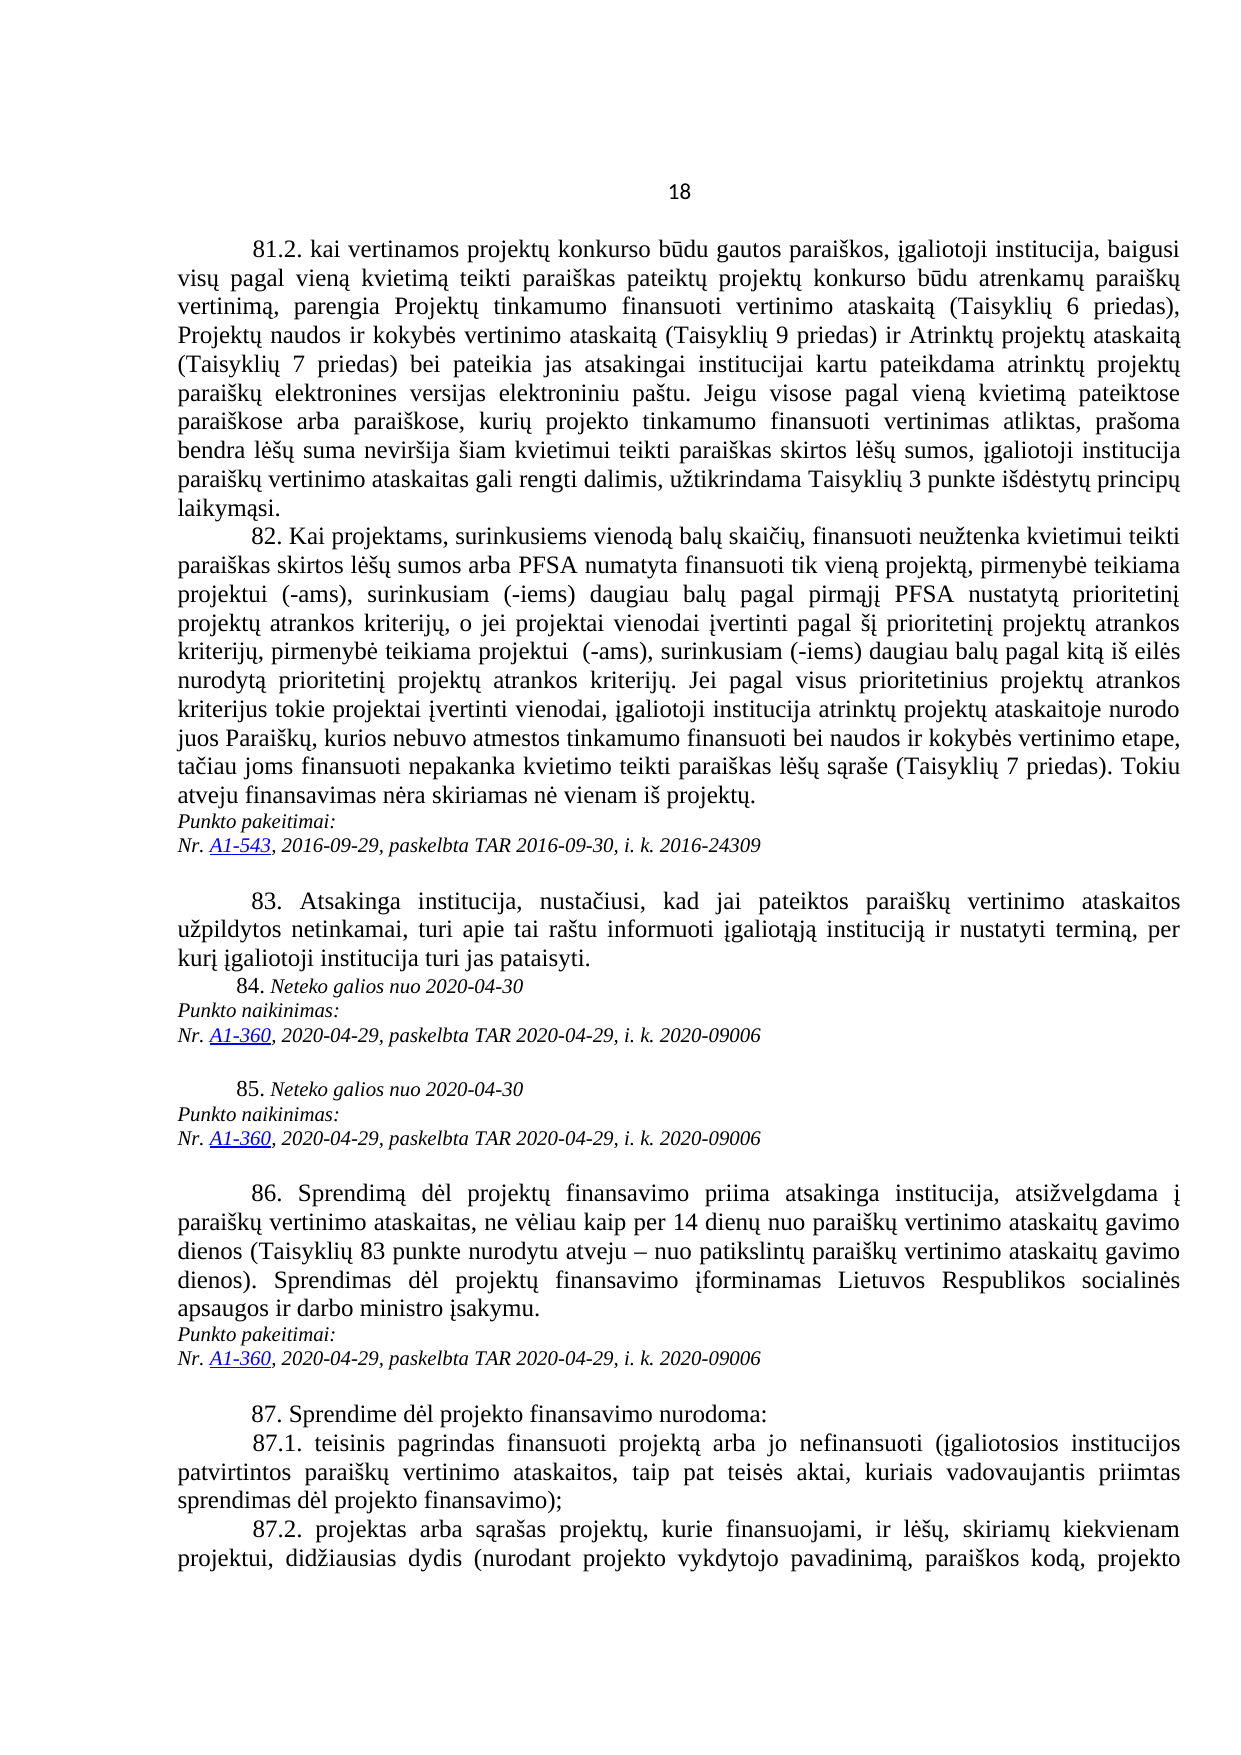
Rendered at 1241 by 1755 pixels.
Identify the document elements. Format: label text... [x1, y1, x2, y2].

text Punkto pakeitimai: [177, 1322, 1181, 1346]
text 86. Sprendimą dėl projektų finansavimo priima atsakinga institucija, atsižvelgdama į paraiškų vertinimo ataskaitas, ne vėliau kaip per 14 dienų nuo paraiškų vertinimo ataskaitų gavimo dienos (Taisyklių 83 punkte nurodytu atveju – nuo patikslintų paraiškų vertinimo ataskaitų gavimo dienos). Sprendimas dėl projektų finansavimo įforminamas Lietuvos Respublikos socialinės apsaugos ir darbo ministro įsakymu. [177, 1178, 1181, 1322]
text Nr. A1-360, 2020-04-29, paskelbta TAR 2020-04-29, i. k. 2020-09006 [177, 1346, 1181, 1370]
text 87.2. projektas arba sąrašas projektų, kurie finansuojami, ir lėšų, skiriamų kiekvienam projektui, didžiausias dydis (nurodant projekto vykdytojo pavadinimą, paraiškos kodą, projekto [177, 1514, 1181, 1572]
text Punkto naikinimas: [177, 998, 1181, 1022]
text 83. Atsakinga institucija, nustačiusi, kad jai pateiktos paraiškų vertinimo ataskaitos užpildytos netinkamai, turi apie tai raštu informuoti įgaliotąją instituciją ir nustatyti terminą, per kurį įgaliotoji institucija turi jas pataisyti. [177, 886, 1181, 972]
text 84. Neteko galios nuo 2020-04-30 [177, 972, 1181, 998]
text Nr. A1-360, 2020-04-29, paskelbta TAR 2020-04-29, i. k. 2020-09006 [177, 1126, 1181, 1150]
text 81.2. kai vertinamos projektų konkurso būdu gautos paraiškos, įgaliotoji institucija, baigusi visų pagal vieną kvietimą teikti paraiškas pateiktų projektų konkurso būdu atrenkamų paraiškų vertinimą, parengia Projektų tinkamumo finansuoti vertinimo ataskaitą (Taisyklių 6 priedas), Projektų naudos ir kokybės vertinimo ataskaitą (Taisyklių 9 priedas) ir Atrinktų projektų ataskaitą (Taisyklių 7 priedas) bei pateikia jas atsakingai institucijai kartu pateikdama atrinktų projektų paraiškų elektronines versijas elektroniniu paštu. Jeigu visose pagal vieną kvietimą pateiktose paraiškose arba paraiškose, kurių projekto tinkamumo finansuoti vertinimas atliktas, prašoma bendra lėšų suma neviršija šiam kvietimui teikti paraiškas skirtos lėšų sumos, įgaliotoji institucija paraiškų vertinimo ataskaitas gali rengti dalimis, užtikrindama Taisyklių 3 punkte išdėstytų principų laikymąsi. [177, 234, 1181, 521]
text 87. Sprendime dėl projekto finansavimo nurodoma: [251, 1399, 1181, 1428]
text Nr. A1-360, 2020-04-29, paskelbta TAR 2020-04-29, i. k. 2020-09006 [177, 1022, 1181, 1047]
text 82. Kai projektams, surinkusiems vienodą balų skaičių, finansuoti neužtenka kvietimui teikti paraiškas skirtos lėšų sumos arba PFSA numatyta finansuoti tik vieną projektą, pirmenybė teikiama projektui (-ams), surinkusiam (-iems) daugiau balų pagal pirmąjį PFSA nustatytą prioritetinį projektų atrankos kriterijų, o jei projektai vienodai įvertinti pagal šį prioritetinį projektų atrankos kriterijų, pirmenybė teikiama projektui (-ams), surinkusiam (-iems) daugiau balų pagal kitą iš eilės nurodytą prioritetinį projektų atrankos kriterijų. Jei pagal visus prioritetinius projektų atrankos kriterijus tokie projektai įvertinti vienodai, įgaliotoji institucija atrinktų projektų ataskaitoje nurodo juos Paraiškų, kurios nebuvo atmestos tinkamumo finansuoti bei naudos ir kokybės vertinimo etape, tačiau joms finansuoti nepakanka kvietimo teikti paraiškas lėšų sąraše (Taisyklių 7 priedas). Tokiu atveju finansavimas nėra skiriamas nė vienam iš projektų. [177, 521, 1181, 809]
text Punkto naikinimas: [177, 1102, 1181, 1126]
text Punkto pakeitimai: [177, 809, 1181, 833]
text Nr. A1-543, 2016-09-29, paskelbta TAR 2016-09-30, i. k. 2016-24309 [177, 833, 1181, 857]
text 85. Neteko galios nuo 2020-04-30 [177, 1075, 1181, 1102]
text 87.1. teisinis pagrindas finansuoti projektą arba jo nefinansuoti (įgaliotosios institucijos patvirtintos paraiškų vertinimo ataskaitos, taip pat teisės aktai, kuriais vadovaujantis priimtas sprendimas dėl projekto finansavimo); [177, 1428, 1181, 1514]
